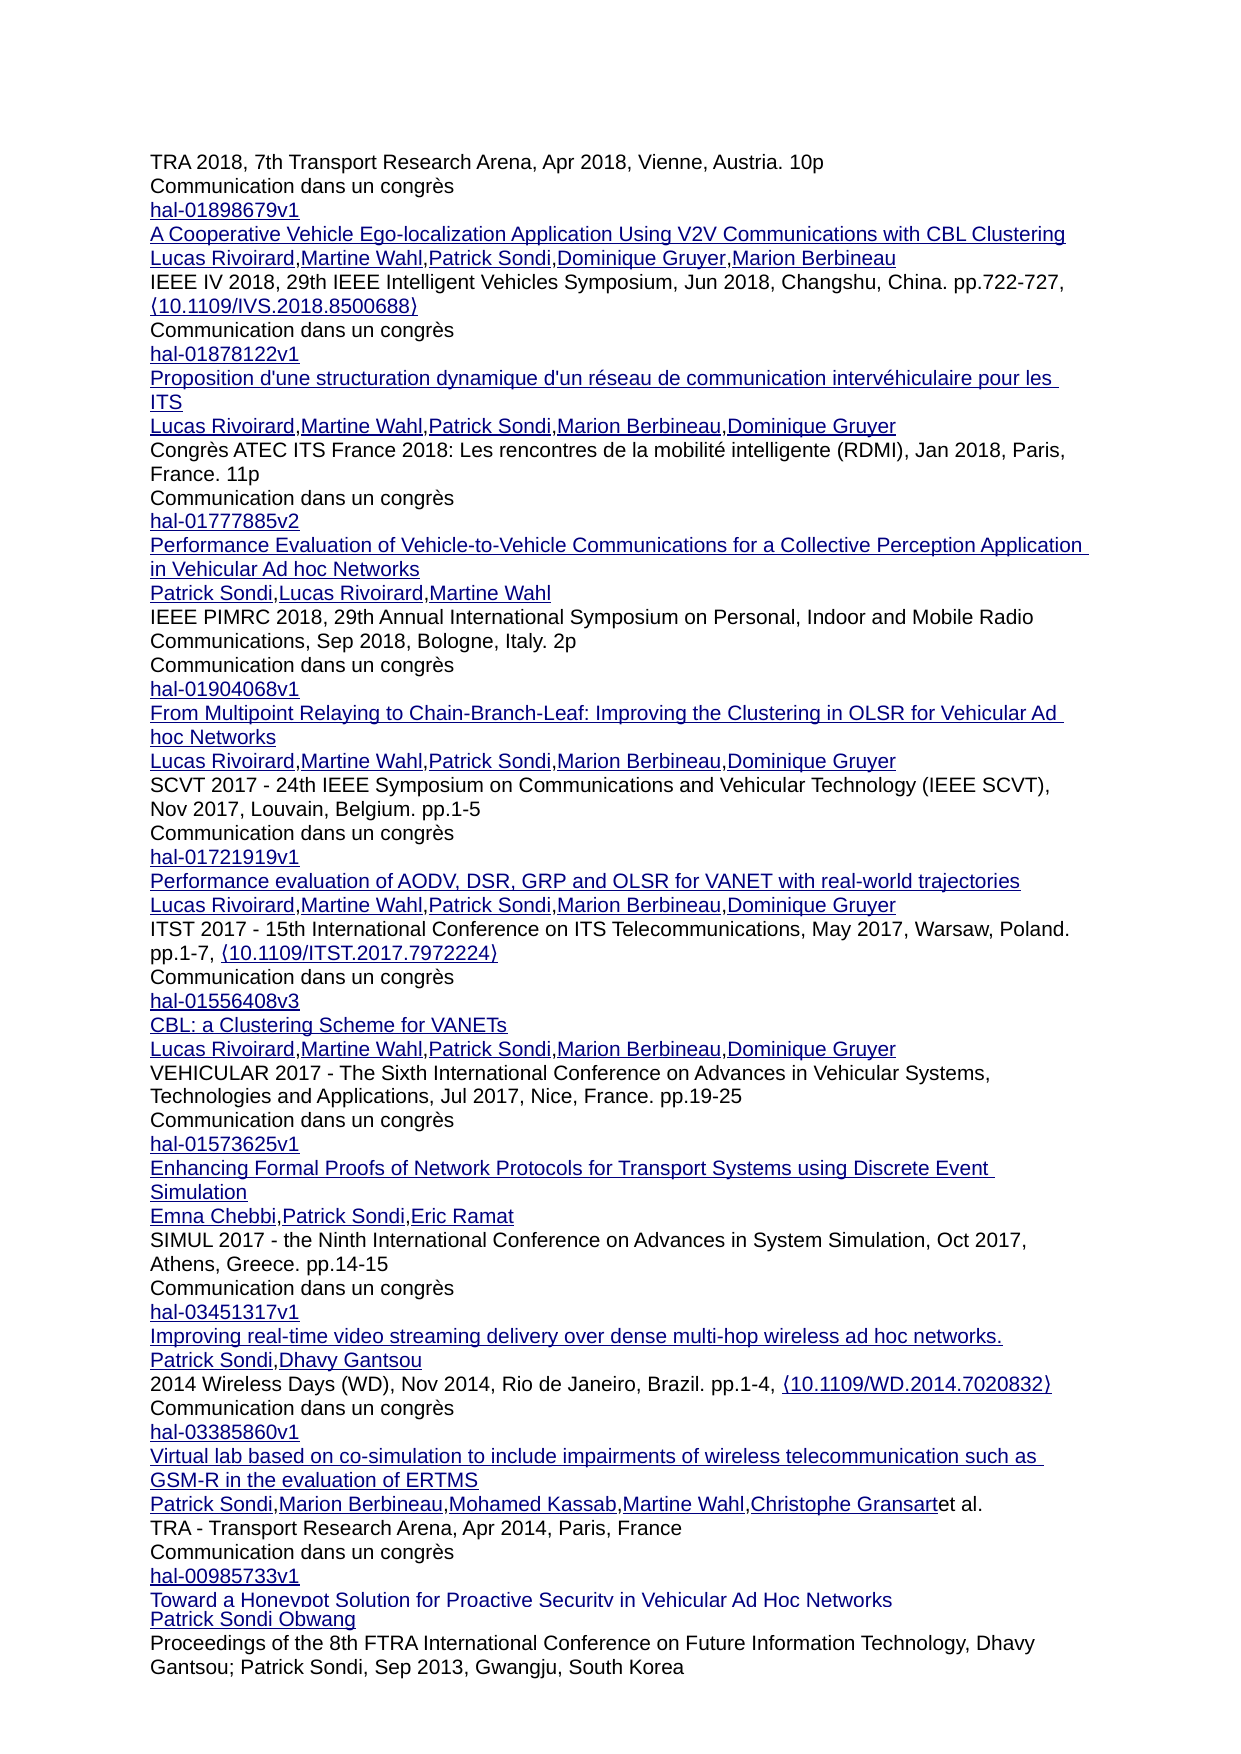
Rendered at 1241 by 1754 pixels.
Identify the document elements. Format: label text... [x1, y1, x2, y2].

table_cell From Multipoint Relaying to Chain-Branch-Leaf: Improving the Clustering in OLSR for Vehicular Ad hoc Networks Lucas Rivoirard,Martine Wahl,Patrick Sondi,Marion Berbineau,Dominique Gruyer SCVT 2017 - 24th IEEE Symposium on Communications and Vehicular Technology (IEEE SCVT), Nov 2017, Louvain, Belgium. pp.1-5 Communication dans un congrès hal-01721919v1 [150, 701, 1090, 869]
table_cell TRA 2018, 7th Transport Research Arena, Apr 2018, Vienne, Austria. 10p Communication dans un congrès hal-01898679v1 [150, 150, 1090, 222]
table_cell Performance Evaluation of Vehicle-to-Vehicle Communications for a Collective Perception Application in Vehicular Ad hoc Networks Patrick Sondi,Lucas Rivoirard,Martine Wahl IEEE PIMRC 2018, 29th Annual International Symposium on Personal, Indoor and Mobile Radio Communications, Sep 2018, Bologne, Italy. 2p Communication dans un congrès hal-01904068v1 [150, 533, 1090, 701]
table_cell CBL: a Clustering Scheme for VANETs Lucas Rivoirard,Martine Wahl,Patrick Sondi,Marion Berbineau,Dominique Gruyer VEHICULAR 2017 - The Sixth International Conference on Advances in Vehicular Systems, Technologies and Applications, Jul 2017, Nice, France. pp.19-25 Communication dans un congrès hal-01573625v1 [150, 1013, 1090, 1156]
table_cell Enhancing Formal Proofs of Network Protocols for Transport Systems using Discrete Event Simulation Emna Chebbi,Patrick Sondi,Eric Ramat SIMUL 2017 - the Ninth International Conference on Advances in System Simulation, Oct 2017, Athens, Greece. pp.14-15 Communication dans un congrès hal-03451317v1 [150, 1156, 1090, 1324]
table_cell Improving real-time video streaming delivery over dense multi-hop wireless ad hoc networks. Patrick Sondi,Dhavy Gantsou 2014 Wireless Days (WD), Nov 2014, Rio de Janeiro, Brazil. pp.1-4, ⟨10.1109/WD.2014.7020832⟩ Communication dans un congrès hal-03385860v1 [150, 1324, 1090, 1444]
table_cell Toward a Honeypot Solution for Proactive Security in Vehicular Ad Hoc Networks Patrick Sondi Obwang Proceedings of the 8th FTRA International Conference on Future Information Technology, Dhavy Gantsou; Patrick Sondi, Sep 2013, Gwangju, South Korea [150, 1588, 1090, 1679]
table_cell A Cooperative Vehicle Ego-localization Application Using V2V Communications with CBL Clustering Lucas Rivoirard,Martine Wahl,Patrick Sondi,Dominique Gruyer,Marion Berbineau IEEE IV 2018, 29th IEEE Intelligent Vehicles Symposium, Jun 2018, Changshu, China. pp.722-727, ⟨10.1109/IVS.2018.8500688⟩ Communication dans un congrès hal-01878122v1 [150, 222, 1090, 366]
table_cell Virtual lab based on co-simulation to include impairments of wireless telecommunication such as GSM-R in the evaluation of ERTMS Patrick Sondi,Marion Berbineau,Mohamed Kassab,Martine Wahl,Christophe Gransartet al. TRA - Transport Research Arena, Apr 2014, Paris, France Communication dans un congrès hal-00985733v1 [150, 1444, 1090, 1587]
table_cell Performance evaluation of AODV, DSR, GRP and OLSR for VANET with real-world trajectories Lucas Rivoirard,Martine Wahl,Patrick Sondi,Marion Berbineau,Dominique Gruyer ITST 2017 - 15th International Conference on ITS Telecommunications, May 2017, Warsaw, Poland. pp.1-7, ⟨10.1109/ITST.2017.7972224⟩ Communication dans un congrès hal-01556408v3 [150, 869, 1090, 1012]
table_cell Proposition d'une structuration dynamique d'un réseau de communication intervéhiculaire pour les ITS Lucas Rivoirard,Martine Wahl,Patrick Sondi,Marion Berbineau,Dominique Gruyer Congrès ATEC ITS France 2018: Les rencontres de la mobilité intelligente (RDMI), Jan 2018, Paris, France. 11p Communication dans un congrès hal-01777885v2 [150, 366, 1090, 533]
